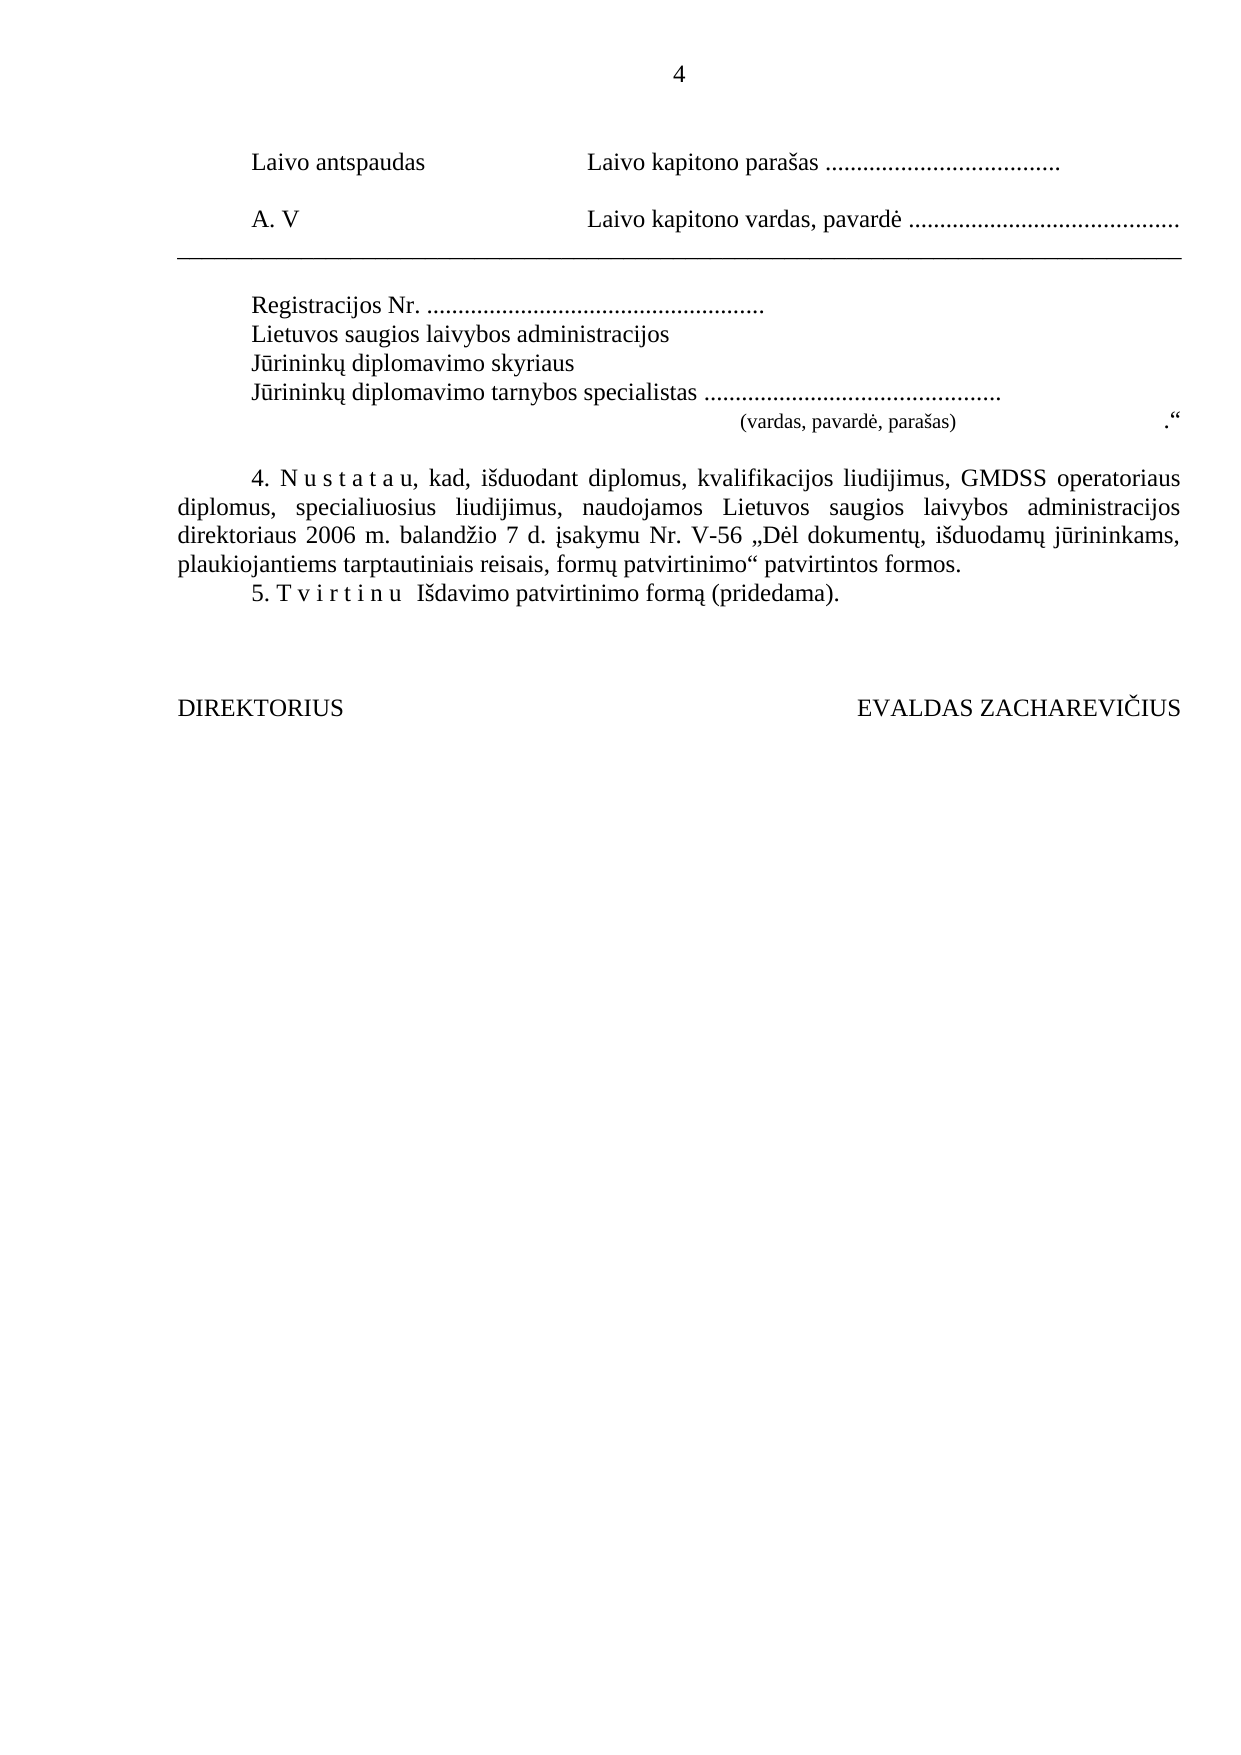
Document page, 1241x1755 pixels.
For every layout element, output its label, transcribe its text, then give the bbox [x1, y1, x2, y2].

text Jūrininkų diplomavimo tarnybos specialistas [177, 377, 1181, 406]
text Jūrininkų diplomavimo skyriaus [177, 348, 1181, 377]
text 5. Tvirtinu Išdavimo patvirtinimo formą (pridedama). [177, 578, 1181, 607]
text Registracijos Nr. [177, 291, 1181, 319]
text (vardas, pavardė, parašas) .“ [177, 406, 1181, 434]
text DIREKTORIUS EVALDAS ZACHAREVIČIUS [177, 693, 1181, 722]
text 4. Nustatau, kad, išduodant diplomus, kvalifikacijos liudijimus, GMDSS operatoriaus diplomus, specialiuosius liudijimus, naudojamos Lietuvos saugios laivybos administracijos direktoriaus 2006 m. balandžio 7 d. įsakymu Nr. V-56 „Dėl dokumentų, išduodamų jūrininkams, plaukiojantiems tarptautiniais reisais, formų patvirtinimo“ patvirtintos formos. [177, 463, 1181, 578]
text A. V Laivo kapitono vardas, pavardė [177, 204, 1181, 233]
text Lietuvos saugios laivybos administracijos [177, 319, 1181, 348]
text Laivo antspaudas Laivo kapitono parašas [177, 147, 1181, 176]
